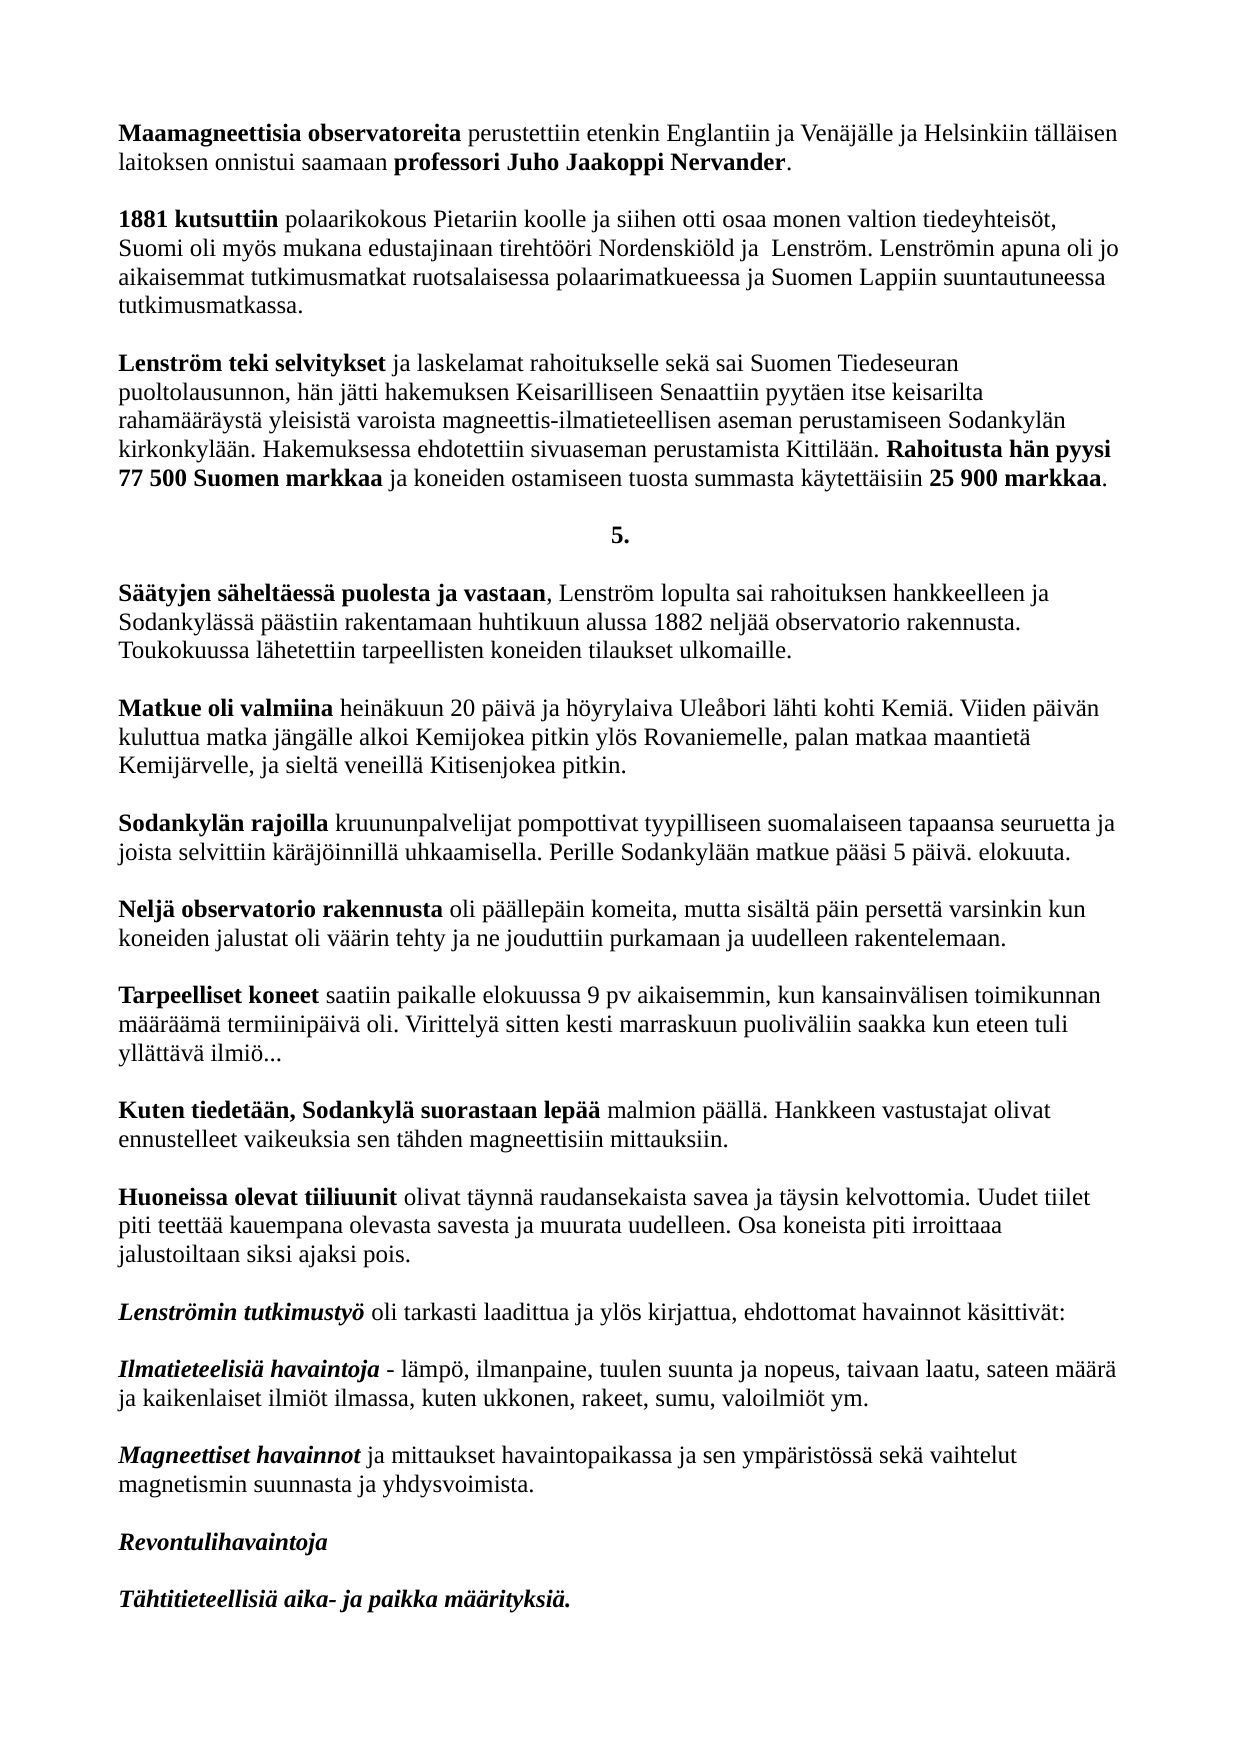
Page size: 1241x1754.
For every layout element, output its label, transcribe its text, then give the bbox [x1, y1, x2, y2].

text Tarpeelliset koneet saatiin paikalle elokuussa 9 pv aikaisemmin, kun kansainvälisen toimikunnan määräämä termiinipäivä oli. Virittelyä sitten kesti marraskuun puoliväliin saakka kun eteen tuli yllättävä ilmiö... [118, 981, 1122, 1067]
text Tähtitieteellisiä aika- ja paikka määrityksiä. [118, 1584, 1122, 1613]
text Ilmatieteelisiä havaintoja - lämpö, ilmanpaine, tuulen suunta ja nopeus, taivaan laatu, sateen määrä ja kaikenlaiset ilmiöt ilmassa, kuten ukkonen, rakeet, sumu, valoilmiöt ym. [118, 1354, 1122, 1412]
text Maamagneettisia observatoreita perustettiin etenkin Englantiin ja Venäjälle ja Helsinkiin tälläisen laitoksen onnistui saamaan professori Juho Jaakoppi Nervander. [118, 118, 1122, 176]
text 1881 kutsuttiin polaarikokous Pietariin koolle ja siihen otti osaa monen valtion tiedeyhteisöt, Suomi oli myös mukana edustajinaan tirehtööri Nordenskiöld ja Lenström. Lenströmin apuna oli jo aikaisemmat tutkimusmatkat ruotsalaisessa polaarimatkueessa ja Suomen Lappiin suuntautuneessa tutkimusmatkassa. [118, 204, 1122, 319]
text Revontulihavaintoja [118, 1527, 1122, 1556]
text Säätyjen säheltäessä puolesta ja vastaan, Lenström lopulta sai rahoituksen hankkeelleen ja Sodankylässä päästiin rakentamaan huhtikuun alussa 1882 neljää observatorio rakennusta. Toukokuussa lähetettiin tarpeellisten koneiden tilaukset ulkomaille. [118, 578, 1122, 664]
text Neljä observatorio rakennusta oli päällepäin komeita, mutta sisältä päin persettä varsinkin kun koneiden jalustat oli väärin tehty ja ne jouduttiin purkamaan ja uudelleen rakentelemaan. [118, 894, 1122, 952]
text Sodankylän rajoilla kruununpalvelijat pompottivat tyypilliseen suomalaiseen tapaansa seuruetta ja joista selvittiin käräjöinnillä uhkaamisella. Perille Sodankylään matkue pääsi 5 päivä. elokuuta. [118, 808, 1122, 866]
text Magneettiset havainnot ja mittaukset havaintopaikassa ja sen ympäristössä sekä vaihtelut magnetismin suunnasta ja yhdysvoimista. [118, 1441, 1122, 1498]
text Lenströmin tutkimustyö oli tarkasti laadittua ja ylös kirjattua, ehdottomat havainnot käsittivät: [118, 1297, 1122, 1326]
text Matkue oli valmiina heinäkuun 20 päivä ja höyrylaiva Uleåbori lähti kohti Kemiä. Viiden päivän kuluttua matka jängälle alkoi Kemijokea pitkin ylös Rovaniemelle, palan matkaa maantietä Kemijärvelle, ja sieltä veneillä Kitisenjokea pitkin. [118, 693, 1122, 779]
text 5. [118, 521, 1122, 549]
text Lenström teki selvitykset ja laskelamat rahoitukselle sekä sai Suomen Tiedeseuran puoltolausunnon, hän jätti hakemuksen Keisarilliseen Senaattiin pyytäen itse keisarilta rahamääräystä yleisistä varoista magneettis-ilmatieteellisen aseman perustamiseen Sodankylän kirkonkylään. Hakemuksessa ehdotettiin sivuaseman perustamista Kittilään. Rahoitusta hän pyysi 77 500 Suomen markkaa ja koneiden ostamiseen tuosta summasta käytettäisiin 25 900 markkaa. [118, 348, 1122, 492]
text Huoneissa olevat tiiliuunit olivat täynnä raudansekaista savea ja täysin kelvottomia. Uudet tiilet piti teettää kauempana olevasta savesta ja muurata uudelleen. Osa koneista piti irroittaaa jalustoiltaan siksi ajaksi pois. [118, 1182, 1122, 1268]
text Kuten tiedetään, Sodankylä suorastaan lepää malmion päällä. Hankkeen vastustajat olivat ennustelleet vaikeuksia sen tähden magneettisiin mittauksiin. [118, 1096, 1122, 1153]
